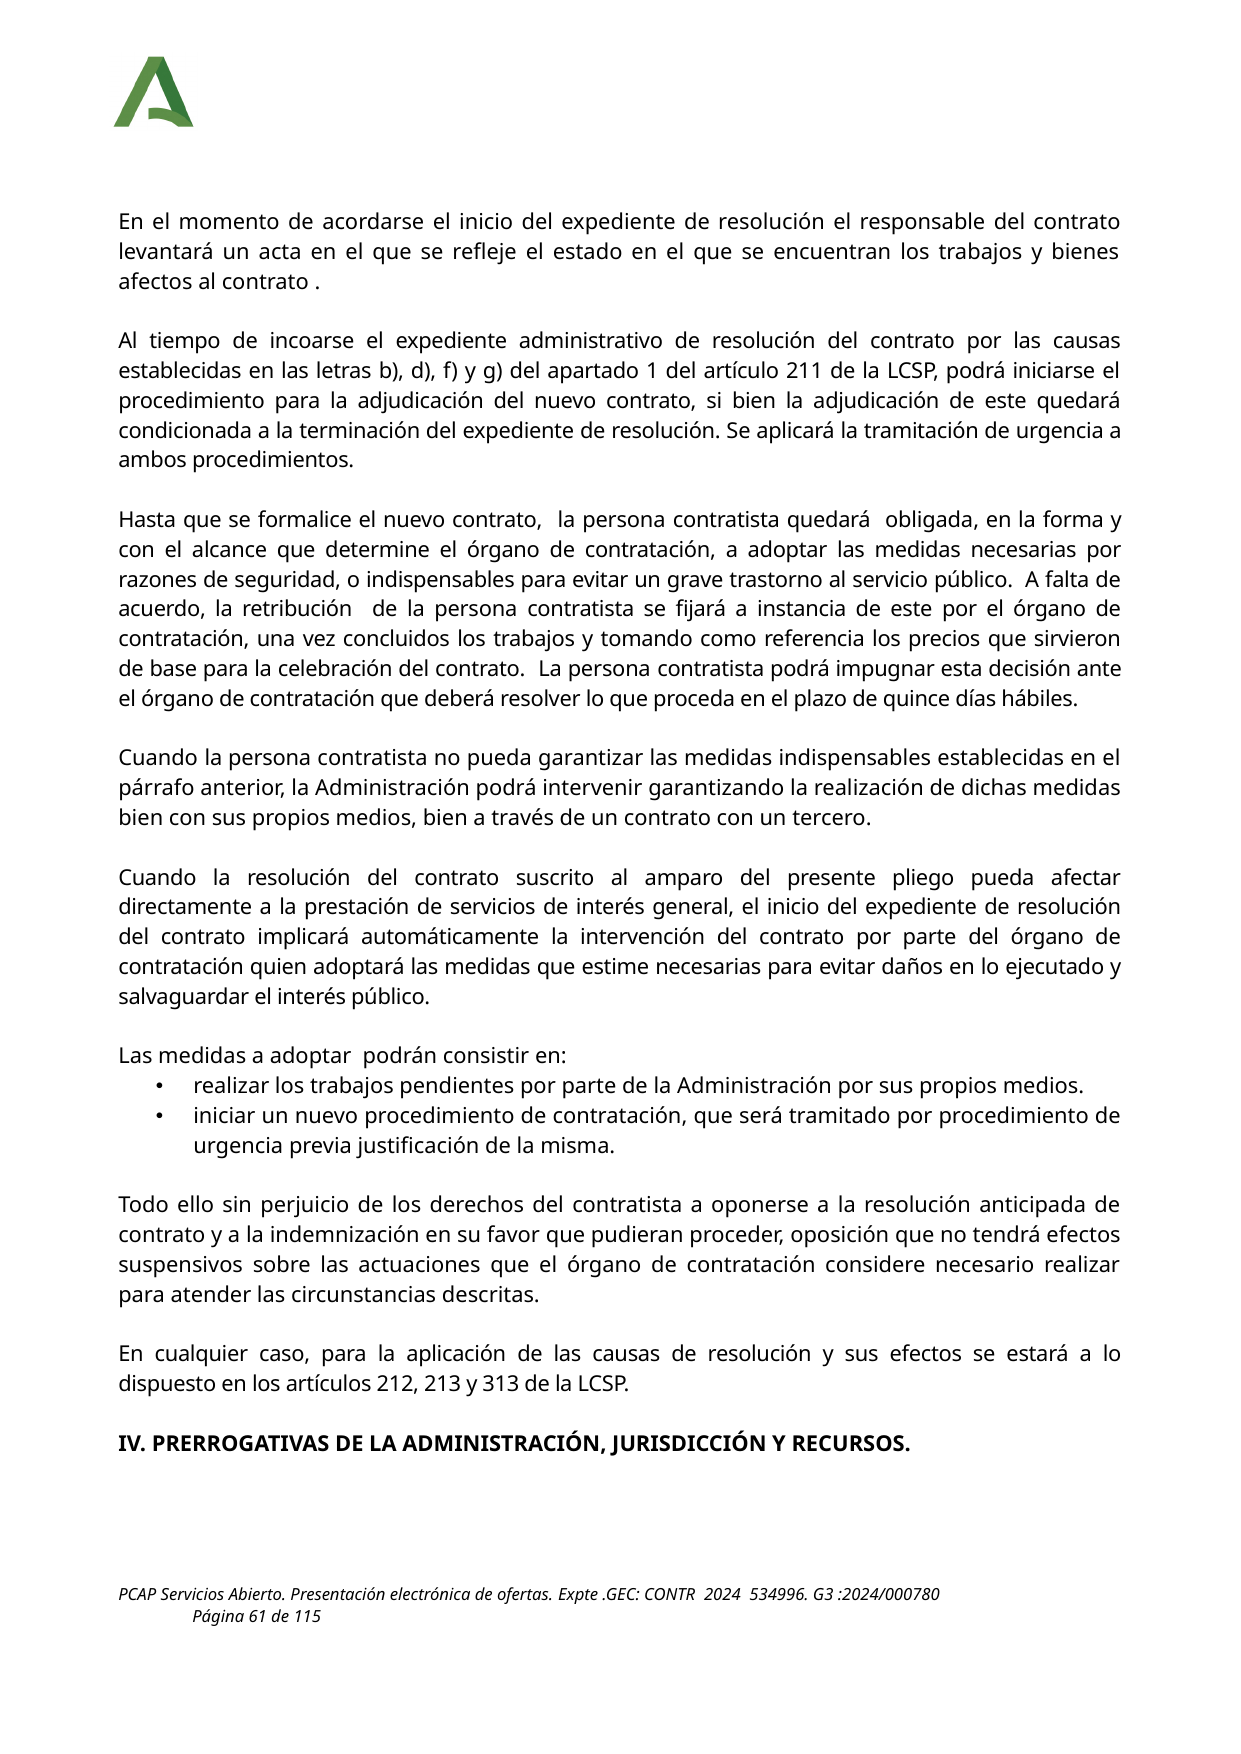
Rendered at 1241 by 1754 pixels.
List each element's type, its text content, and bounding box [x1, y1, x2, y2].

list iniciar un nuevo procedimiento de contratación, que será tramitado por procedimiento de urgencia previa justificación de la misma. [156, 1100, 1122, 1159]
text En cualquier caso, para la aplicación de las causas de resolución y sus efectos se estará a lo dispuesto en los artículos 212, 213 y 313 de la LCSP. [118, 1338, 1122, 1398]
text En el momento de acordarse el inicio del expediente de resolución el responsable del contrato levantará un acta en el que se refleje el estado en el que se encuentran los trabajos y bienes afectos al contrato . [118, 206, 1122, 296]
list Todo ello sin perjuicio de los derechos del contratista a oponerse a la resolución anticipada de contrato y a la indemnización en su favor que pudieran proceder, oposición que no tendrá efectos suspensivos sobre las actuaciones que el órgano de contratación considere necesario realizar para atender las circunstancias descritas. [118, 1189, 1122, 1308]
list realizar los trabajos pendientes por parte de la Administración por sus propios medios. [156, 1070, 1122, 1100]
text Cuando la resolución del contrato suscrito al amparo del presente pliego pueda afectar directamente a la prestación de servicios de interés general, el inicio del expediente de resolución del contrato implicará automáticamente la intervención del contrato por parte del órgano de contratación quien adoptará las medidas que estime necesarias para evitar daños en lo ejecutado y salvaguardar el interés público. [118, 862, 1122, 1011]
subtitle IV. PRERROGATIVAS DE LA ADMINISTRACIÓN, JURISDICCIÓN Y RECURSOS. [118, 1428, 1122, 1457]
text Al tiempo de incoarse el expediente administrativo de resolución del contrato por las causas establecidas en las letras b), d), f) y g) del apartado 1 del artículo 211 de la LCSP, podrá iniciarse el procedimiento para la adjudicación del nuevo contrato, si bien la adjudicación de este quedará condicionada a la terminación del expediente de resolución. Se aplicará la tramitación de urgencia a ambos procedimientos. [118, 325, 1122, 474]
text Cuando la persona contratista no pueda garantizar las medidas indispensables establecidas en el párrafo anterior, la Administración podrá intervenir garantizando la realización de dichas medidas bien con sus propios medios, bien a través de un contrato con un tercero. [118, 742, 1122, 832]
text Las medidas a adoptar podrán consistir en: [118, 1040, 1122, 1070]
text Hasta que se formalice el nuevo contrato, la persona contratista quedará obligada, en la forma y con el alcance que determine el órgano de contratación, a adoptar las medidas necesarias por razones de seguridad, o indispensables para evitar un grave trastorno al servicio público. A falta de acuerdo, la retribución de la persona contratista se fijará a instancia de este por el órgano de contratación, una vez concluidos los trabajos y tomando como referencia los precios que sirvieron de base para la celebración del contrato. La persona contratista podrá impugnar esta decisión ante el órgano de contratación que deberá resolver lo que proceda en el plazo de quince días hábiles. [118, 504, 1122, 713]
picture [109, 52, 198, 131]
